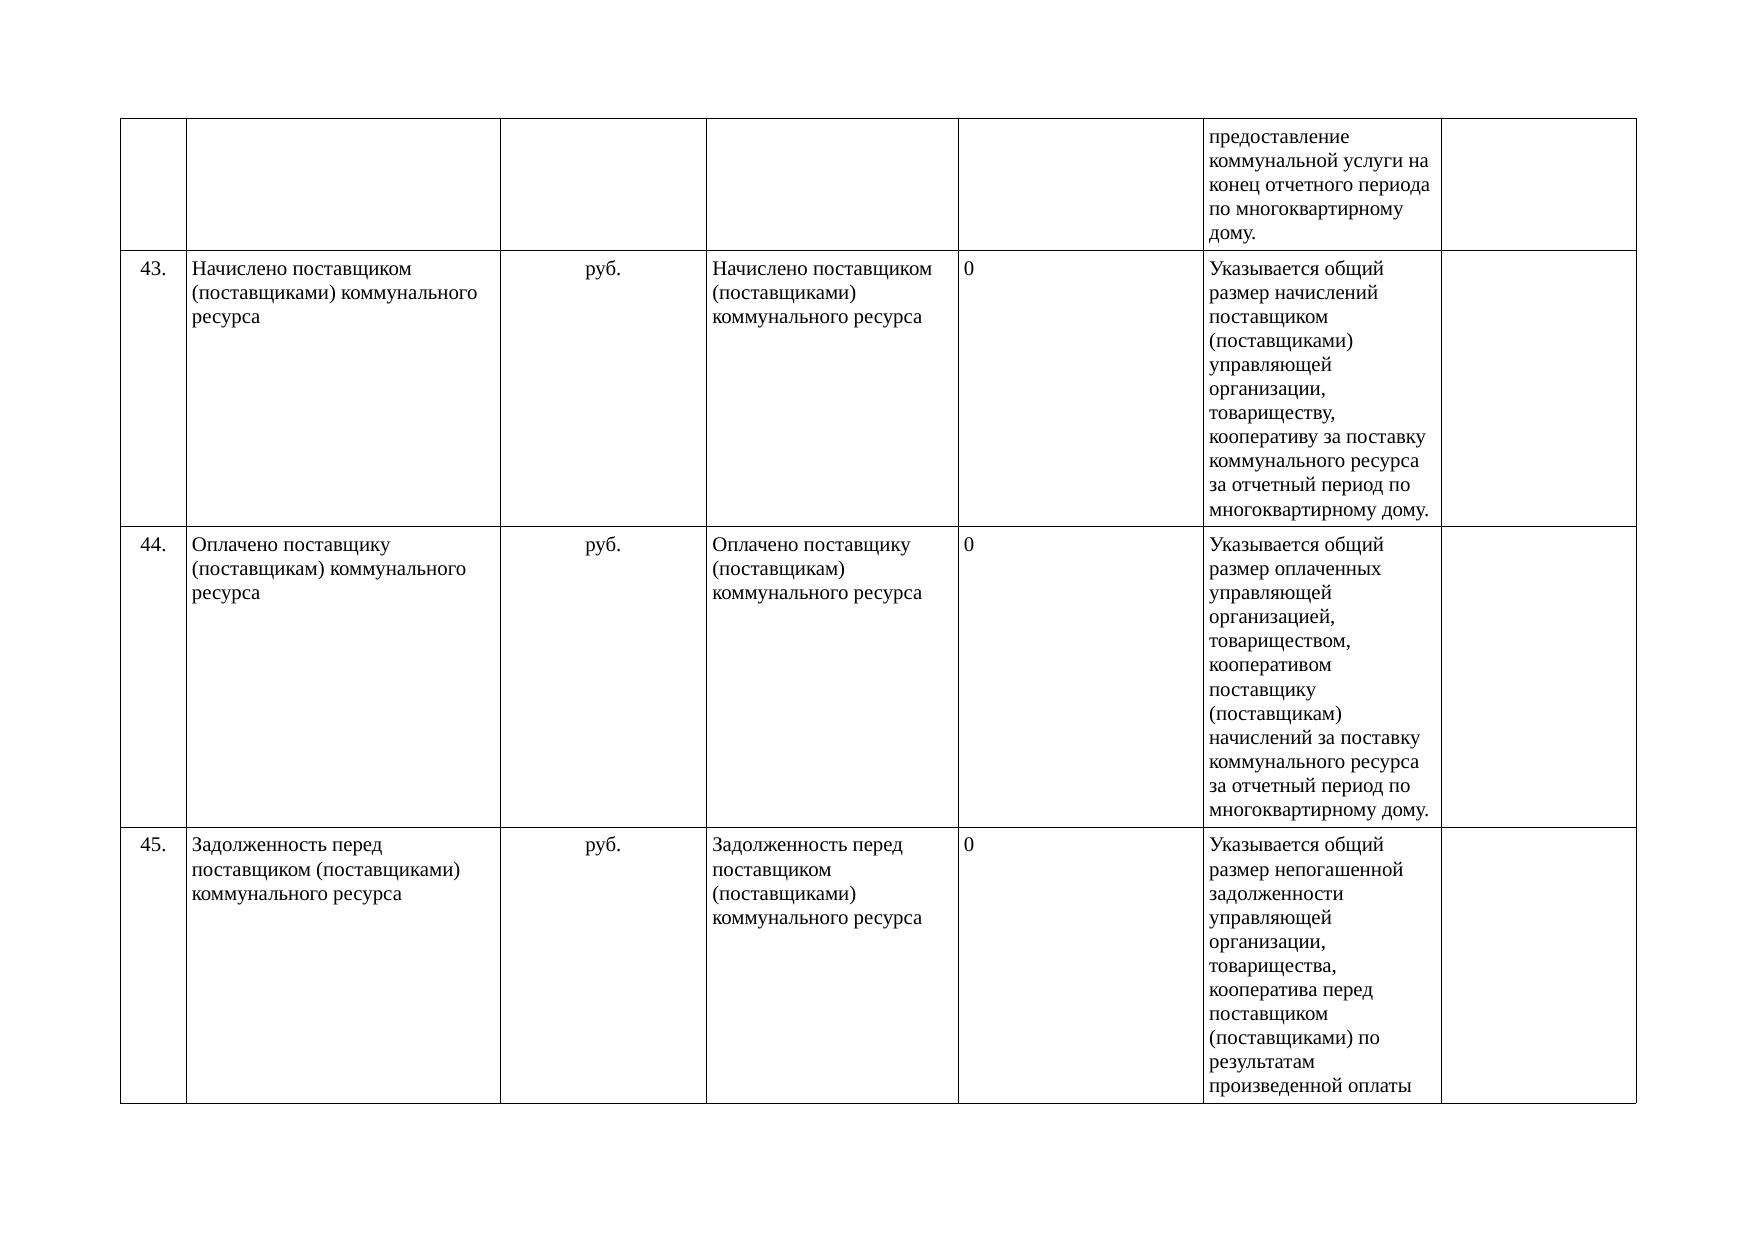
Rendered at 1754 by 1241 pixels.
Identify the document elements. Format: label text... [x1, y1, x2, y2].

table_cell [1442, 251, 1636, 526]
table_cell 0 [959, 828, 1203, 1103]
table_cell Начислено поставщиком (поставщиками) коммунального ресурса [187, 251, 500, 526]
table_cell 0 [959, 527, 1203, 827]
table_cell руб. [501, 527, 706, 827]
table_cell Задолженность перед поставщиком (поставщиками) коммунального ресурса [187, 828, 500, 1103]
table_cell Указывается общий размер начислений поставщиком (поставщиками) управляющей организации, товариществу, кооперативу за поставку коммунального ресурса за отчетный период по многоквартирному дому. [1204, 251, 1441, 526]
table_cell 45. [121, 828, 186, 1103]
table_cell [1442, 527, 1636, 827]
table_cell Оплачено поставщику (поставщикам) коммунального ресурса [187, 527, 500, 827]
table_cell предоставление коммунальной услуги на конец отчетного периода по многоквартирному дому. [1204, 119, 1441, 250]
table_cell [1442, 828, 1636, 1103]
table_cell [501, 119, 706, 250]
table_cell [707, 119, 958, 250]
table_cell [187, 119, 500, 250]
table_cell Оплачено поставщику (поставщикам) коммунального ресурса [707, 527, 958, 827]
table_cell [959, 119, 1203, 250]
table_cell 43. [121, 251, 186, 526]
table_cell 44. [121, 527, 186, 827]
table_cell Задолженность перед поставщиком (поставщиками) коммунального ресурса [707, 828, 958, 1103]
table_cell 0 [959, 251, 1203, 526]
table_cell руб. [501, 251, 706, 526]
table_cell руб. [501, 828, 706, 1103]
table_cell Указывается общий размер непогашенной задолженности управляющей организации, товарищества, кооператива перед поставщиком (поставщиками) по результатам произведенной оплаты [1204, 828, 1441, 1103]
table_cell Начислено поставщиком (поставщиками) коммунального ресурса [707, 251, 958, 526]
table_cell [121, 119, 186, 250]
table_cell Указывается общий размер оплаченных управляющей организацией, товариществом, кооперативом поставщику (поставщикам) начислений за поставку коммунального ресурса за отчетный период по многоквартирному дому. [1204, 527, 1441, 827]
table_cell [1442, 119, 1636, 250]
